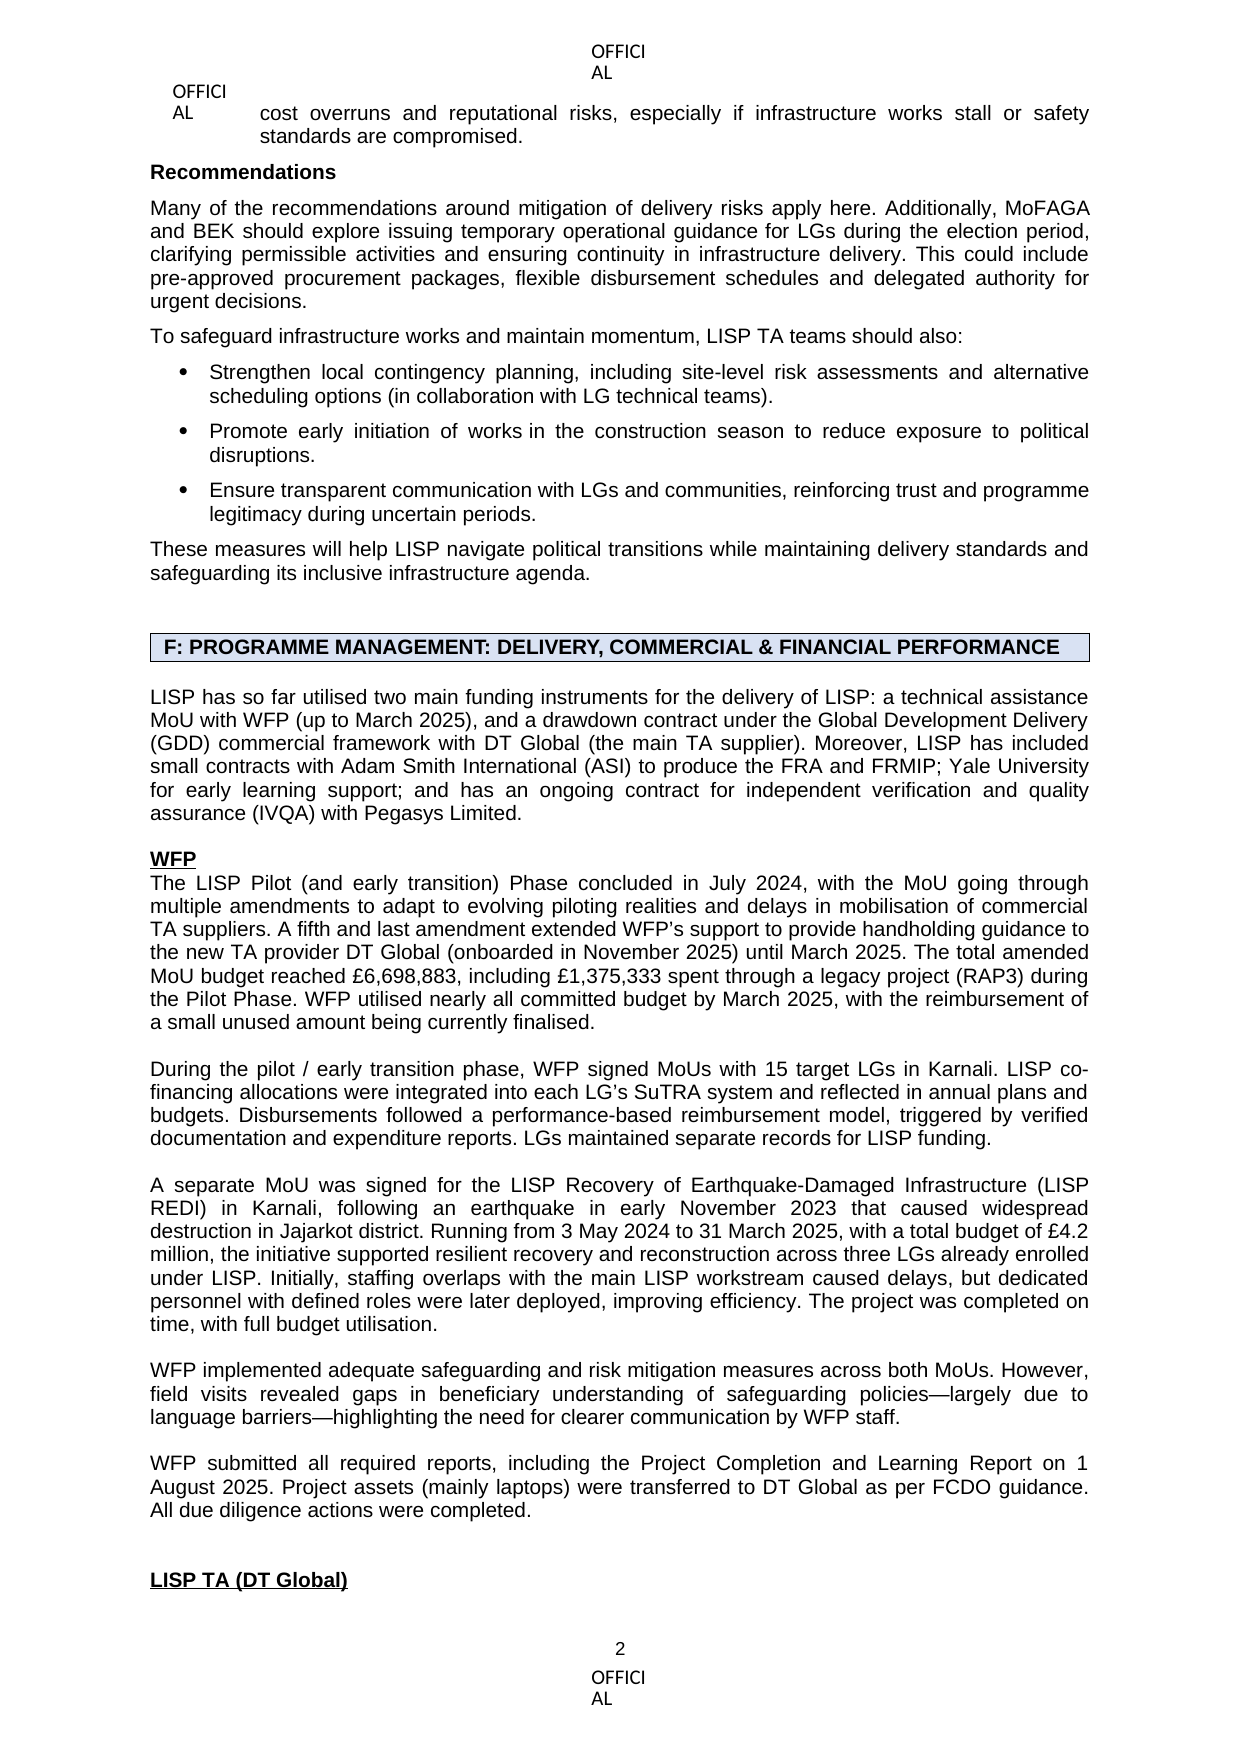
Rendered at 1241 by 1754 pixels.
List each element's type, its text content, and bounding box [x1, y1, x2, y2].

text To safeguard infrastructure works and maintain momentum, LISP TA teams should also: [150, 325, 1090, 348]
list Promote early initiation of works in the construction season to reduce exposure to political disruptions. [179, 420, 1090, 466]
text These measures will help LISP navigate political transitions while maintaining delivery standards and safeguarding its inclusive infrastructure agenda. [150, 538, 1090, 584]
text Many of the recommendations around mitigation of delivery risks apply here. Additionally, MoFAGA and BEK should explore issuing temporary operational guidance for LGs during the election period, clarifying permissible activities and ensuring continuity in infrastructure delivery. This could include pre-approved procurement packages, flexible disbursement schedules and delegated authority for urgent decisions. [150, 196, 1090, 313]
text WFP implemented adequate safeguarding and risk mitigation measures across both MoUs. However, field visits revealed gaps in beneficiary understanding of safeguarding policies—largely due to language barriers—highlighting the need for clearer communication by WFP staff. [150, 1359, 1090, 1429]
list Strengthen local contingency planning, including site-level risk assessments and alternative scheduling options (in collaboration with LG technical teams). [179, 361, 1090, 407]
text The LISP Pilot (and early transition) Phase concluded in July 2024, with the MoU going through multiple amendments to adapt to evolving piloting realities and delays in mobilisation of commercial TA suppliers. A fifth and last amendment extended WFP’s support to provide handholding guidance to the new TA provider DT Global (onboarded in November 2025) until March 2025. The total amended MoU budget reached £6,698,883, including £1,375,333 spent through a legacy project (RAP3) during the Pilot Phase. WFP utilised nearly all committed budget by March 2025, with the reimbursement of a small unused amount being currently finalised. [150, 871, 1090, 1034]
text LISP has so far utilised two main funding instruments for the delivery of LISP: a technical assistance MoU with WFP (up to March 2025), and a drawdown contract under the Global Development Delivery (GDD) commercial framework with DT Global (the main TA supplier). Moreover, LISP has included small contracts with Adam Smith International (ASI) to produce the FRA and FRMIP; Yale University for early learning support; and has an ongoing contract for independent verification and quality assurance (IVQA) with Pegasys Limited. [150, 685, 1090, 825]
text Recommendations [150, 161, 1090, 184]
text A separate MoU was signed for the LISP Recovery of Earthquake-Damaged Infrastructure (LISP REDI) in Karnali, following an earthquake in early November 2023 that caused widespread destruction in Jajarkot district. Running from 3 May 2024 to 31 March 2025, with a total budget of £4.2 million, the initiative supported resilient recovery and reconstruction across three LGs already enrolled under LISP. Initially, staffing overlaps with the main LISP workstream caused delays, but dedicated personnel with defined roles were later deployed, improving efficiency. The project was completed on time, with full budget utilisation. [150, 1173, 1090, 1336]
text These risks are compounded by the reliance on coordinated action between federal, provincial (to a limited extent) and local governments: any breakdown in these relationships could undermine infrastructure planning, execution and oversight. Without proactive mitigation, LISP may face delays, cost overruns and reputational risks, especially if infrastructure works stall or safety standards are compromised. [150, 102, 1090, 148]
text During the pilot / early transition phase, WFP signed MoUs with 15 target LGs in Karnali. LISP co-financing allocations were integrated into each LG’s SuTRA system and reflected in annual plans and budgets. Disbursements followed a performance-based reimbursement model, triggered by verified documentation and expenditure reports. LGs maintained separate records for LISP funding. [150, 1057, 1090, 1150]
text WFP [150, 848, 1090, 871]
list Ensure transparent communication with LGs and communities, reinforcing trust and programme legitimacy during uncertain periods. [179, 479, 1090, 526]
text LISP TA (DT Global) [150, 1568, 1090, 1591]
text WFP submitted all required reports, including the Project Completion and Learning Report on 1 August 2025. Project assets (mainly laptops) were transferred to DT Global as per FCDO guidance. All due diligence actions were completed. [150, 1452, 1090, 1522]
subtitle F: PROGRAMME MANAGEMENT: DELIVERY, COMMERCIAL & FINANCIAL PERFORMANCE [151, 634, 1089, 661]
